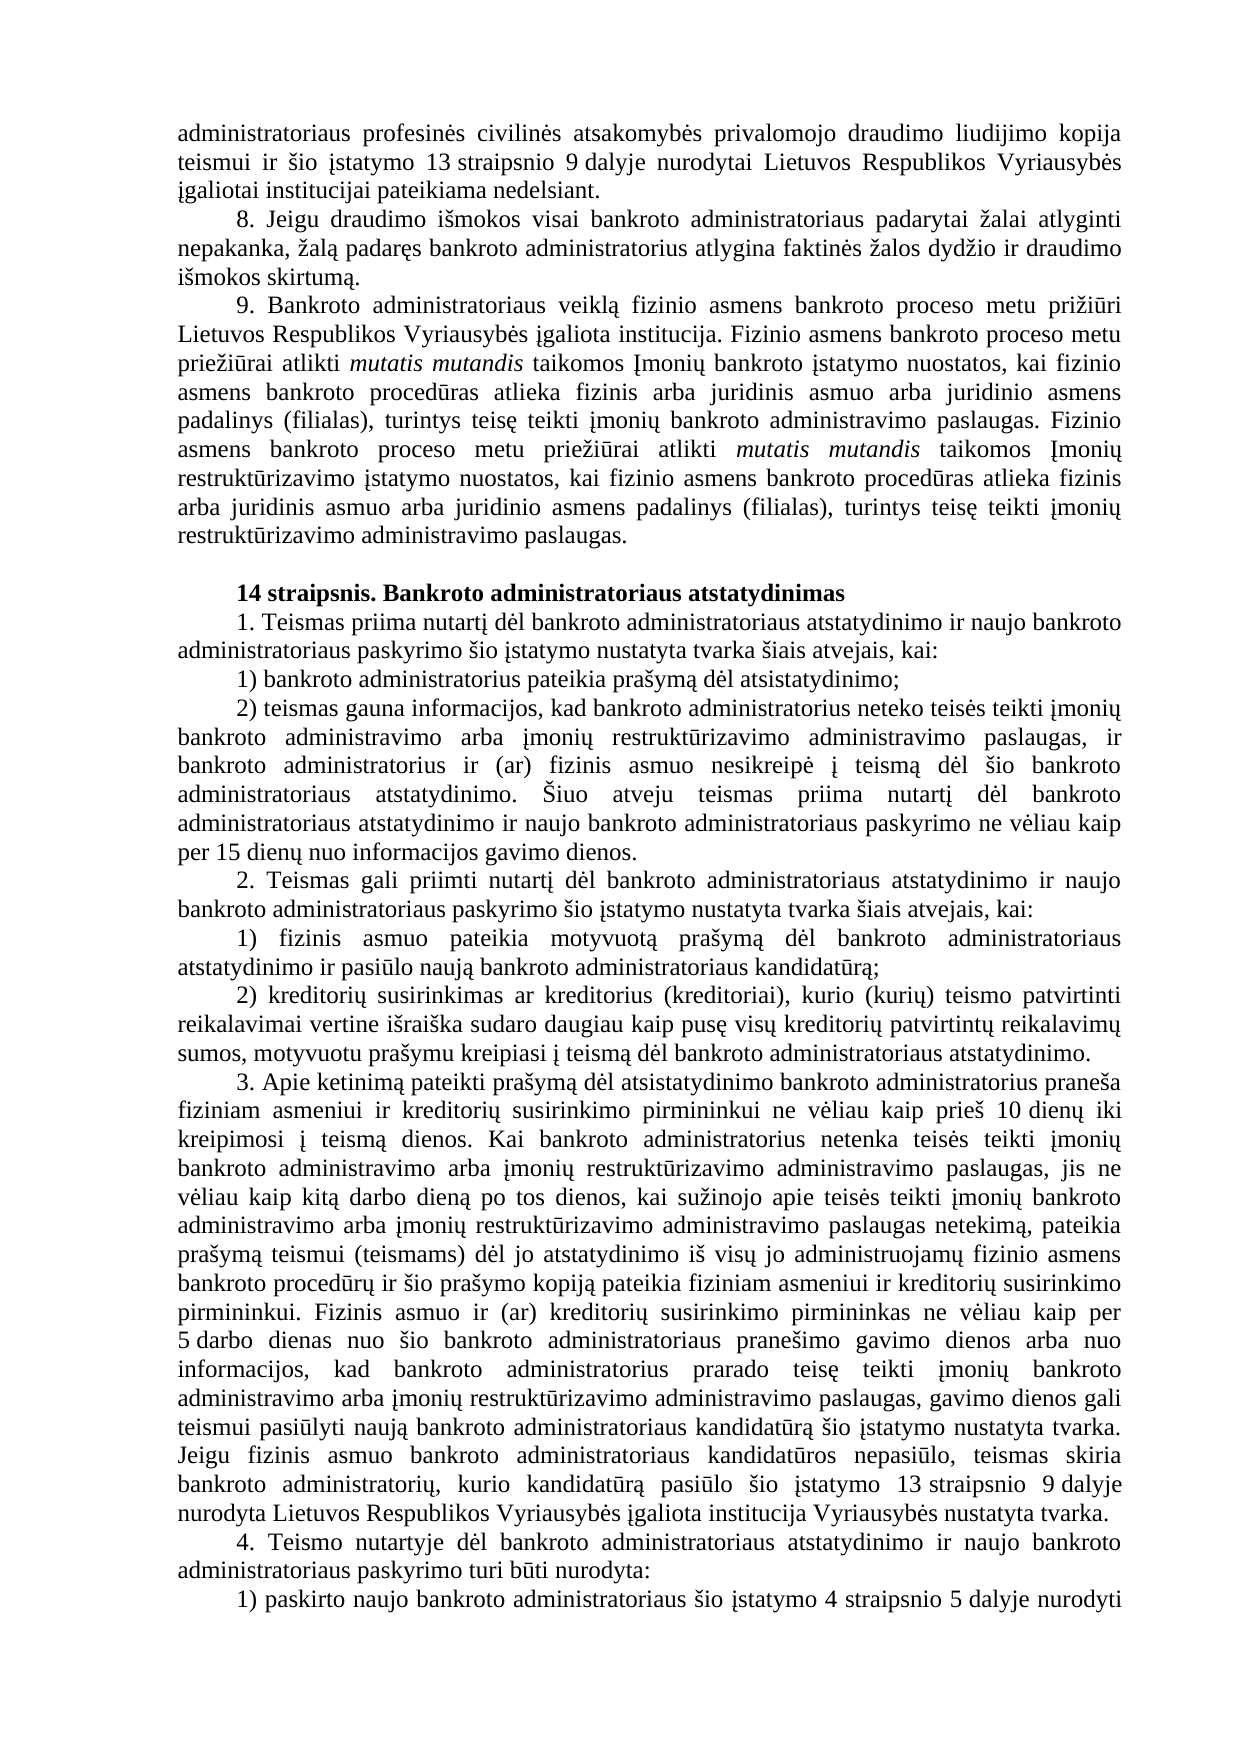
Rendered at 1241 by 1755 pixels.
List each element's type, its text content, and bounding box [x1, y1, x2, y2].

text 2) kreditorių susirinkimas ar kreditorius (kreditoriai), kurio (kurių) teismo patvirtinti reikalavimai vertine išraiška sudaro daugiau kaip pusę visų kreditorių patvirtintų reikalavimų sumos, motyvuotu prašymu kreipiasi į teismą dėl bankroto administratoriaus atstatydinimo. [177, 981, 1122, 1067]
text 4. Teismo nutartyje dėl bankroto administratoriaus atstatydinimo ir naujo bankroto administratoriaus paskyrimo turi būti nurodyta: [177, 1527, 1122, 1584]
text 1) paskirto naujo bankroto administratoriaus šio įstatymo 4 straipsnio 5 dalyje nurodyti [177, 1584, 1122, 1613]
text 1) fizinis asmuo pateikia motyvuotą prašymą dėl bankroto administratoriaus atstatydinimo ir pasiūlo naują bankroto administratoriaus kandidatūrą; [177, 923, 1122, 981]
text 1) bankroto administratorius pateikia prašymą dėl atsistatydinimo; [177, 664, 1122, 693]
text 2. Teismas gali priimti nutartį dėl bankroto administratoriaus atstatydinimo ir naujo bankroto administratoriaus paskyrimo šio įstatymo nustatyta tvarka šiais atvejais, kai: [177, 866, 1122, 923]
text 14 straipsnis. Bankroto administratoriaus atstatydinimas [177, 578, 1122, 607]
text 2) teismas gauna informacijos, kad bankroto administratorius neteko teisės teikti įmonių bankroto administravimo arba įmonių restruktūrizavimo administravimo paslaugas, ir bankroto administratorius ir (ar) fizinis asmuo nesikreipė į teismą dėl šio bankroto administratoriaus atstatydinimo. Šiuo atveju teismas priima nutartį dėl bankroto administratoriaus atstatydinimo ir naujo bankroto administratoriaus paskyrimo ne vėliau kaip per 15 dienų nuo informacijos gavimo dienos. [177, 693, 1122, 866]
text 9. Bankroto administratoriaus veiklą fizinio asmens bankroto proceso metu prižiūri Lietuvos Respublikos Vyriausybės įgaliota institucija. Fizinio asmens bankroto proceso metu priežiūrai atlikti mutatis mutandis taikomos Įmonių bankroto įstatymo nuostatos, kai fizinio asmens bankroto procedūras atlieka fizinis arba juridinis asmuo arba juridinio asmens padalinys (filialas), turintys teisę teikti įmonių bankroto administravimo paslaugas. Fizinio asmens bankroto proceso metu priežiūrai atlikti mutatis mutandis taikomos Įmonių restruktūrizavimo įstatymo nuostatos, kai fizinio asmens bankroto procedūras atlieka fizinis arba juridinis asmuo arba juridinio asmens padalinys (filialas), turintys teisę teikti įmonių restruktūrizavimo administravimo paslaugas. [177, 291, 1122, 549]
text administratoriaus profesinės civilinės atsakomybės privalomojo draudimo liudijimo kopija teismui ir šio įstatymo 13 straipsnio 9 dalyje nurodytai Lietuvos Respublikos Vyriausybės įgaliotai institucijai pateikiama nedelsiant. [177, 118, 1122, 204]
text 1. Teismas priima nutartį dėl bankroto administratoriaus atstatydinimo ir naujo bankroto administratoriaus paskyrimo šio įstatymo nustatyta tvarka šiais atvejais, kai: [177, 607, 1122, 664]
text 8. Jeigu draudimo išmokos visai bankroto administratoriaus padarytai žalai atlyginti nepakanka, žalą padaręs bankroto administratorius atlygina faktinės žalos dydžio ir draudimo išmokos skirtumą. [177, 204, 1122, 291]
text 3. Apie ketinimą pateikti prašymą dėl atsistatydinimo bankroto administratorius praneša fiziniam asmeniui ir kreditorių susirinkimo pirmininkui ne vėliau kaip prieš 10 dienų iki kreipimosi į teismą dienos. Kai bankroto administratorius netenka teisės teikti įmonių bankroto administravimo arba įmonių restruktūrizavimo administravimo paslaugas, jis ne vėliau kaip kitą darbo dieną po tos dienos, kai sužinojo apie teisės teikti įmonių bankroto administravimo arba įmonių restruktūrizavimo administravimo paslaugas netekimą, pateikia prašymą teismui (teismams) dėl jo atstatydinimo iš visų jo administruojamų fizinio asmens bankroto procedūrų ir šio prašymo kopiją pateikia fiziniam asmeniui ir kreditorių susirinkimo pirmininkui. Fizinis asmuo ir (ar) kreditorių susirinkimo pirmininkas ne vėliau kaip per 5 darbo dienas nuo šio bankroto administratoriaus pranešimo gavimo dienos arba nuo informacijos, kad bankroto administratorius prarado teisę teikti įmonių bankroto administravimo arba įmonių restruktūrizavimo administravimo paslaugas, gavimo dienos gali teismui pasiūlyti naują bankroto administratoriaus kandidatūrą šio įstatymo nustatyta tvarka. Jeigu fizinis asmuo bankroto administratoriaus kandidatūros nepasiūlo, teismas skiria bankroto administratorių, kurio kandidatūrą pasiūlo šio įstatymo 13 straipsnio 9 dalyje nurodyta Lietuvos Respublikos Vyriausybės įgaliota institucija Vyriausybės nustatyta tvarka. [177, 1067, 1122, 1527]
